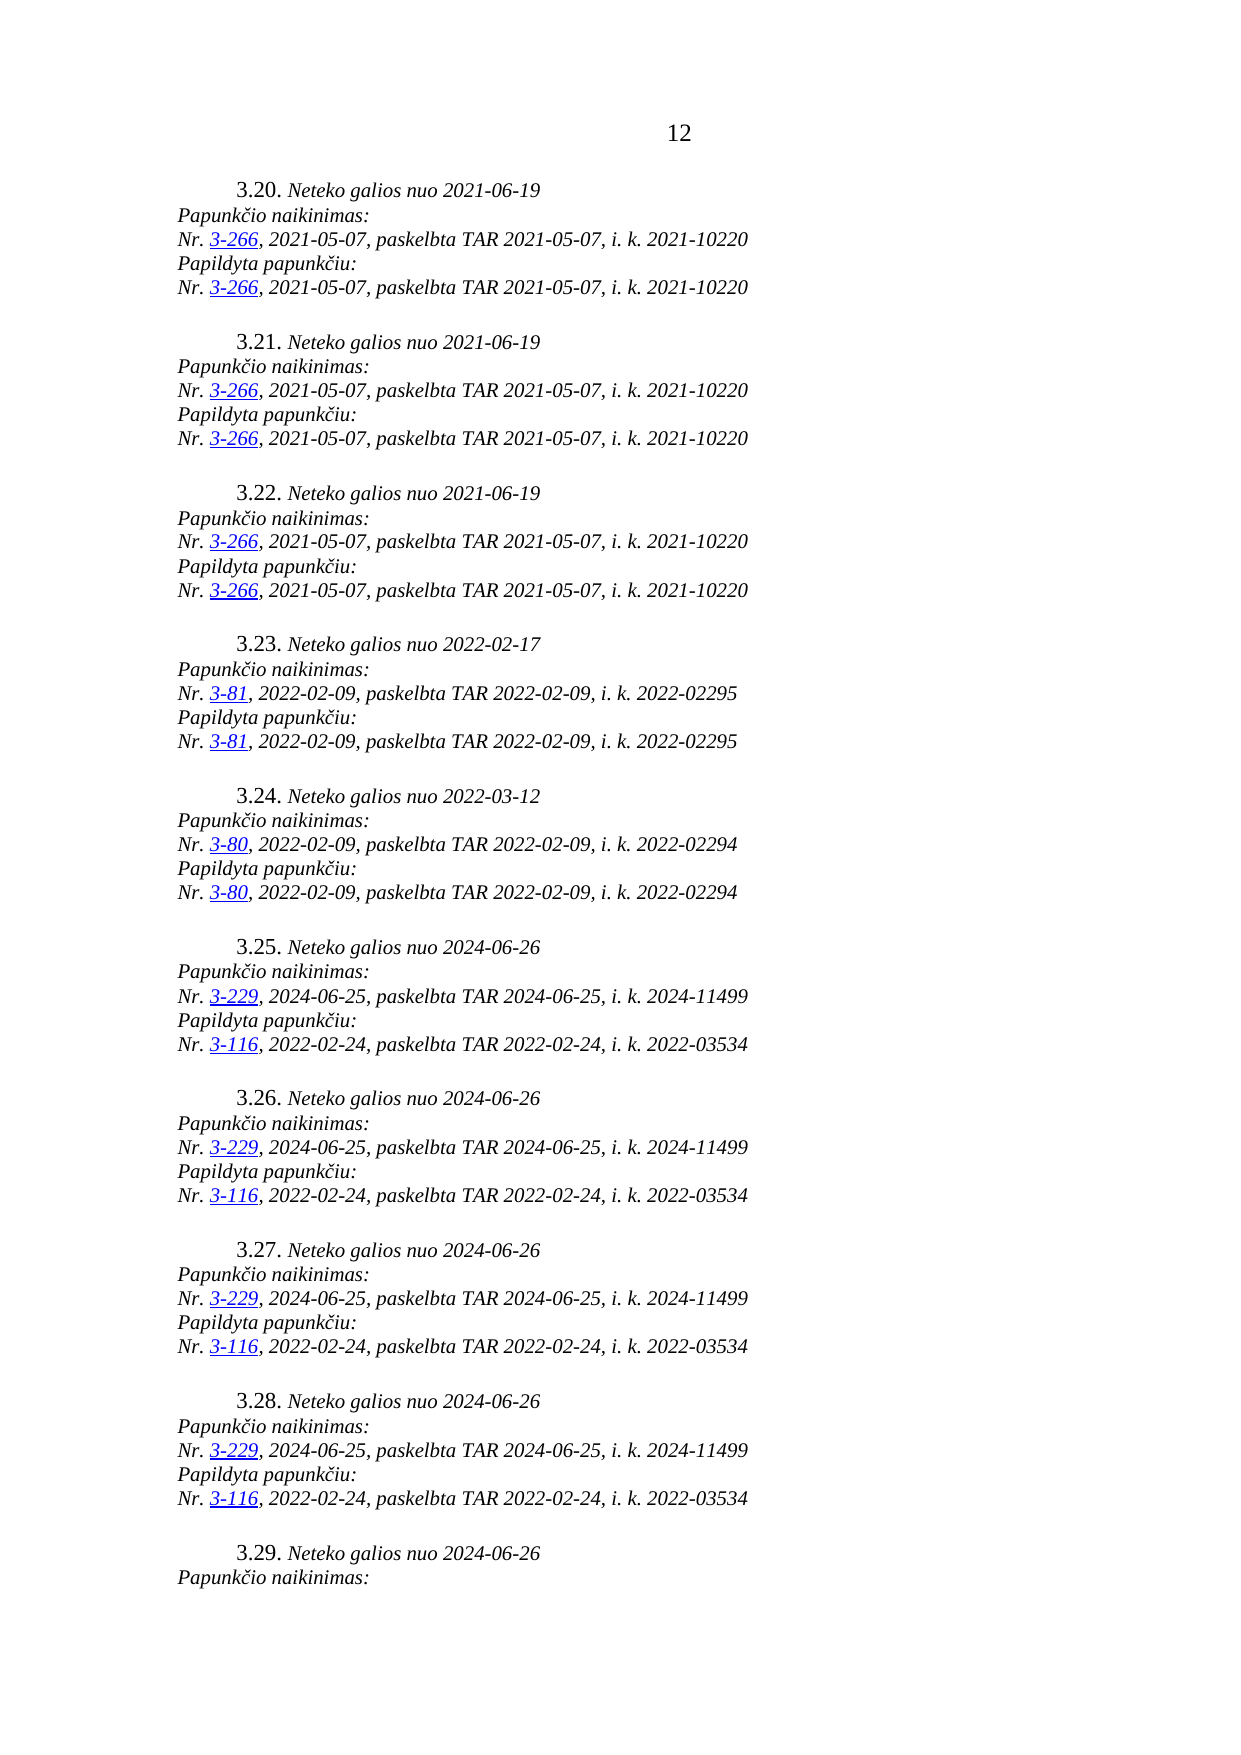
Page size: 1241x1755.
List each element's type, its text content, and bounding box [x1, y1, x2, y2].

text Nr. 3-266, 2021-05-07, paskelbta TAR 2021-05-07, i. k. 2021-10220 [177, 378, 1181, 402]
text 3.21. Neteko galios nuo 2021-06-19 [177, 328, 1181, 354]
text Papunkčio naikinimas: [177, 657, 1181, 681]
text Nr. 3-80, 2022-02-09, paskelbta TAR 2022-02-09, i. k. 2022-02294 [177, 880, 1181, 904]
text Papunkčio naikinimas: [177, 354, 1181, 378]
text Nr. 3-116, 2022-02-24, paskelbta TAR 2022-02-24, i. k. 2022-03534 [177, 1486, 1181, 1510]
text Nr. 3-229, 2024-06-25, paskelbta TAR 2024-06-25, i. k. 2024-11499 [177, 1135, 1181, 1159]
text Papildyta papunkčiu: [177, 1462, 1181, 1486]
text Papunkčio naikinimas: [177, 959, 1181, 983]
text Nr. 3-80, 2022-02-09, paskelbta TAR 2022-02-09, i. k. 2022-02294 [177, 832, 1181, 856]
text 3.25. Neteko galios nuo 2024-06-26 [177, 933, 1181, 959]
text Nr. 3-116, 2022-02-24, paskelbta TAR 2022-02-24, i. k. 2022-03534 [177, 1183, 1181, 1207]
text Papildyta papunkčiu: [177, 553, 1181, 578]
text Papunkčio naikinimas: [177, 808, 1181, 832]
text Nr. 3-266, 2021-05-07, paskelbta TAR 2021-05-07, i. k. 2021-10220 [177, 275, 1181, 299]
text Papildyta papunkčiu: [177, 402, 1181, 426]
text Nr. 3-229, 2024-06-25, paskelbta TAR 2024-06-25, i. k. 2024-11499 [177, 1286, 1181, 1310]
text Nr. 3-266, 2021-05-07, paskelbta TAR 2021-05-07, i. k. 2021-10220 [177, 227, 1181, 251]
text Nr. 3-229, 2024-06-25, paskelbta TAR 2024-06-25, i. k. 2024-11499 [177, 983, 1181, 1008]
text 3.28. Neteko galios nuo 2024-06-26 [177, 1387, 1181, 1413]
text Papunkčio naikinimas: [177, 1111, 1181, 1135]
text 3.22. Neteko galios nuo 2021-06-19 [177, 479, 1181, 505]
text Papunkčio naikinimas: [177, 1262, 1181, 1286]
text Papildyta papunkčiu: [177, 856, 1181, 880]
text 3.20. Neteko galios nuo 2021-06-19 [177, 176, 1181, 203]
text Nr. 3-266, 2021-05-07, paskelbta TAR 2021-05-07, i. k. 2021-10220 [177, 426, 1181, 450]
text Nr. 3-116, 2022-02-24, paskelbta TAR 2022-02-24, i. k. 2022-03534 [177, 1334, 1181, 1358]
text 3.29. Neteko galios nuo 2024-06-26 [177, 1538, 1181, 1565]
text Papunkčio naikinimas: [177, 505, 1181, 529]
text Papildyta papunkčiu: [177, 251, 1181, 275]
text Nr. 3-266, 2021-05-07, paskelbta TAR 2021-05-07, i. k. 2021-10220 [177, 529, 1181, 553]
text Papunkčio naikinimas: [177, 1565, 1181, 1589]
text 3.27. Neteko galios nuo 2024-06-26 [177, 1236, 1181, 1262]
text Papunkčio naikinimas: [177, 203, 1181, 227]
text Papildyta papunkčiu: [177, 1008, 1181, 1032]
text Papildyta papunkčiu: [177, 705, 1181, 729]
text Nr. 3-81, 2022-02-09, paskelbta TAR 2022-02-09, i. k. 2022-02295 [177, 681, 1181, 705]
text 3.24. Neteko galios nuo 2022-03-12 [177, 782, 1181, 808]
text Papildyta papunkčiu: [177, 1310, 1181, 1334]
text 3.26. Neteko galios nuo 2024-06-26 [177, 1084, 1181, 1111]
text Nr. 3-116, 2022-02-24, paskelbta TAR 2022-02-24, i. k. 2022-03534 [177, 1032, 1181, 1056]
text Nr. 3-229, 2024-06-25, paskelbta TAR 2024-06-25, i. k. 2024-11499 [177, 1438, 1181, 1462]
text 3.23. Neteko galios nuo 2022-02-17 [177, 630, 1181, 657]
text Papildyta papunkčiu: [177, 1159, 1181, 1183]
text Nr. 3-81, 2022-02-09, paskelbta TAR 2022-02-09, i. k. 2022-02295 [177, 729, 1181, 753]
text Papunkčio naikinimas: [177, 1413, 1181, 1438]
text Nr. 3-266, 2021-05-07, paskelbta TAR 2021-05-07, i. k. 2021-10220 [177, 578, 1181, 602]
